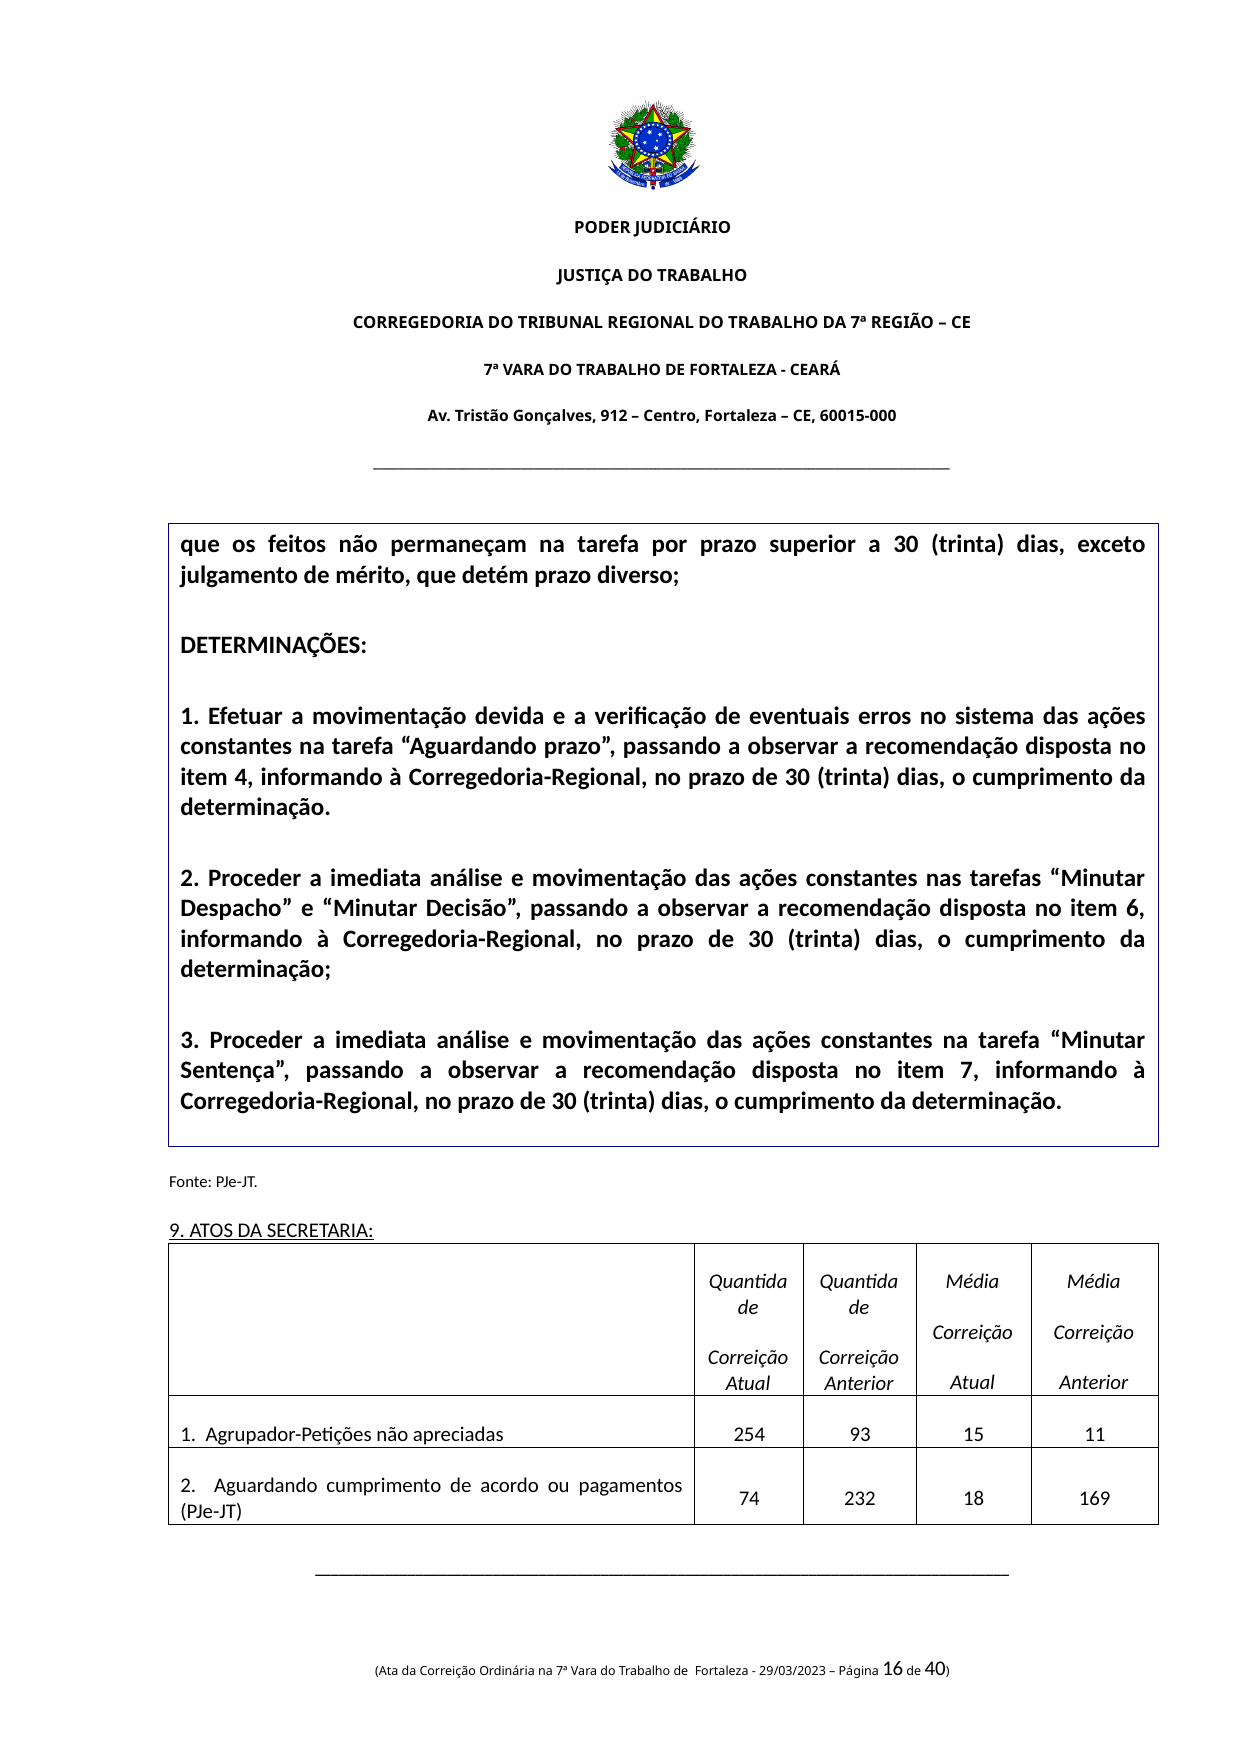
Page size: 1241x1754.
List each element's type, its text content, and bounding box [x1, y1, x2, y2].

table_cell 1. Agrupador-Petições não apreciadas [169, 1396, 694, 1447]
table_cell que os feitos não permaneçam na tarefa por prazo superior a 30 (trinta) dias, exceto julgamento de mérito, que detém prazo diverso; DETERMINAÇÕES: 1. Efetuar a movimentação devida e a verificação de eventuais erros no sistema das ações constantes na tarefa “Aguardando prazo”, passando a observar a recomendação disposta no item 4, informando à Corregedoria-Regional, no prazo de 30 (trinta) dias, o cumprimento da determinação. 2. Proceder a imediata análise e movimentação das ações constantes nas tarefas “Minutar Despacho” e “Minutar Decisão”, passando a observar a recomendação disposta no item 6, informando à Corregedoria-Regional, no prazo de 30 (trinta) dias, o cumprimento da determinação; 3. Proceder a imediata análise e movimentação das ações constantes na tarefa “Minutar Sentença”, passando a observar a recomendação disposta no item 7, informando à Corregedoria-Regional, no prazo de 30 (trinta) dias, o cumprimento da determinação. [169, 524, 1158, 1146]
table_cell 232 [804, 1448, 916, 1523]
table_header Média Correição Anterior [1032, 1244, 1158, 1395]
table_cell 254 [695, 1396, 803, 1447]
subtitle Fonte: PJe-JT. [169, 1172, 1155, 1192]
table_header Quantidade Correição Atual [695, 1244, 803, 1395]
table_cell 74 [695, 1448, 803, 1523]
table_cell 18 [917, 1448, 1031, 1523]
subtitle 9. ATOS DA SECRETARIA: [169, 1217, 1155, 1242]
table_cell 11 [1032, 1396, 1158, 1447]
picture [603, 98, 702, 191]
table_cell 169 [1032, 1448, 1158, 1523]
table_cell 15 [917, 1396, 1031, 1447]
table_header [169, 1244, 694, 1395]
table_header Quantidade Correição Anterior [804, 1244, 916, 1395]
table_cell 2. Aguardando cumprimento de acordo ou pagamentos (PJe-JT) [169, 1448, 694, 1523]
table_header Média Correição Atual [917, 1244, 1031, 1395]
table_cell 93 [804, 1396, 916, 1447]
